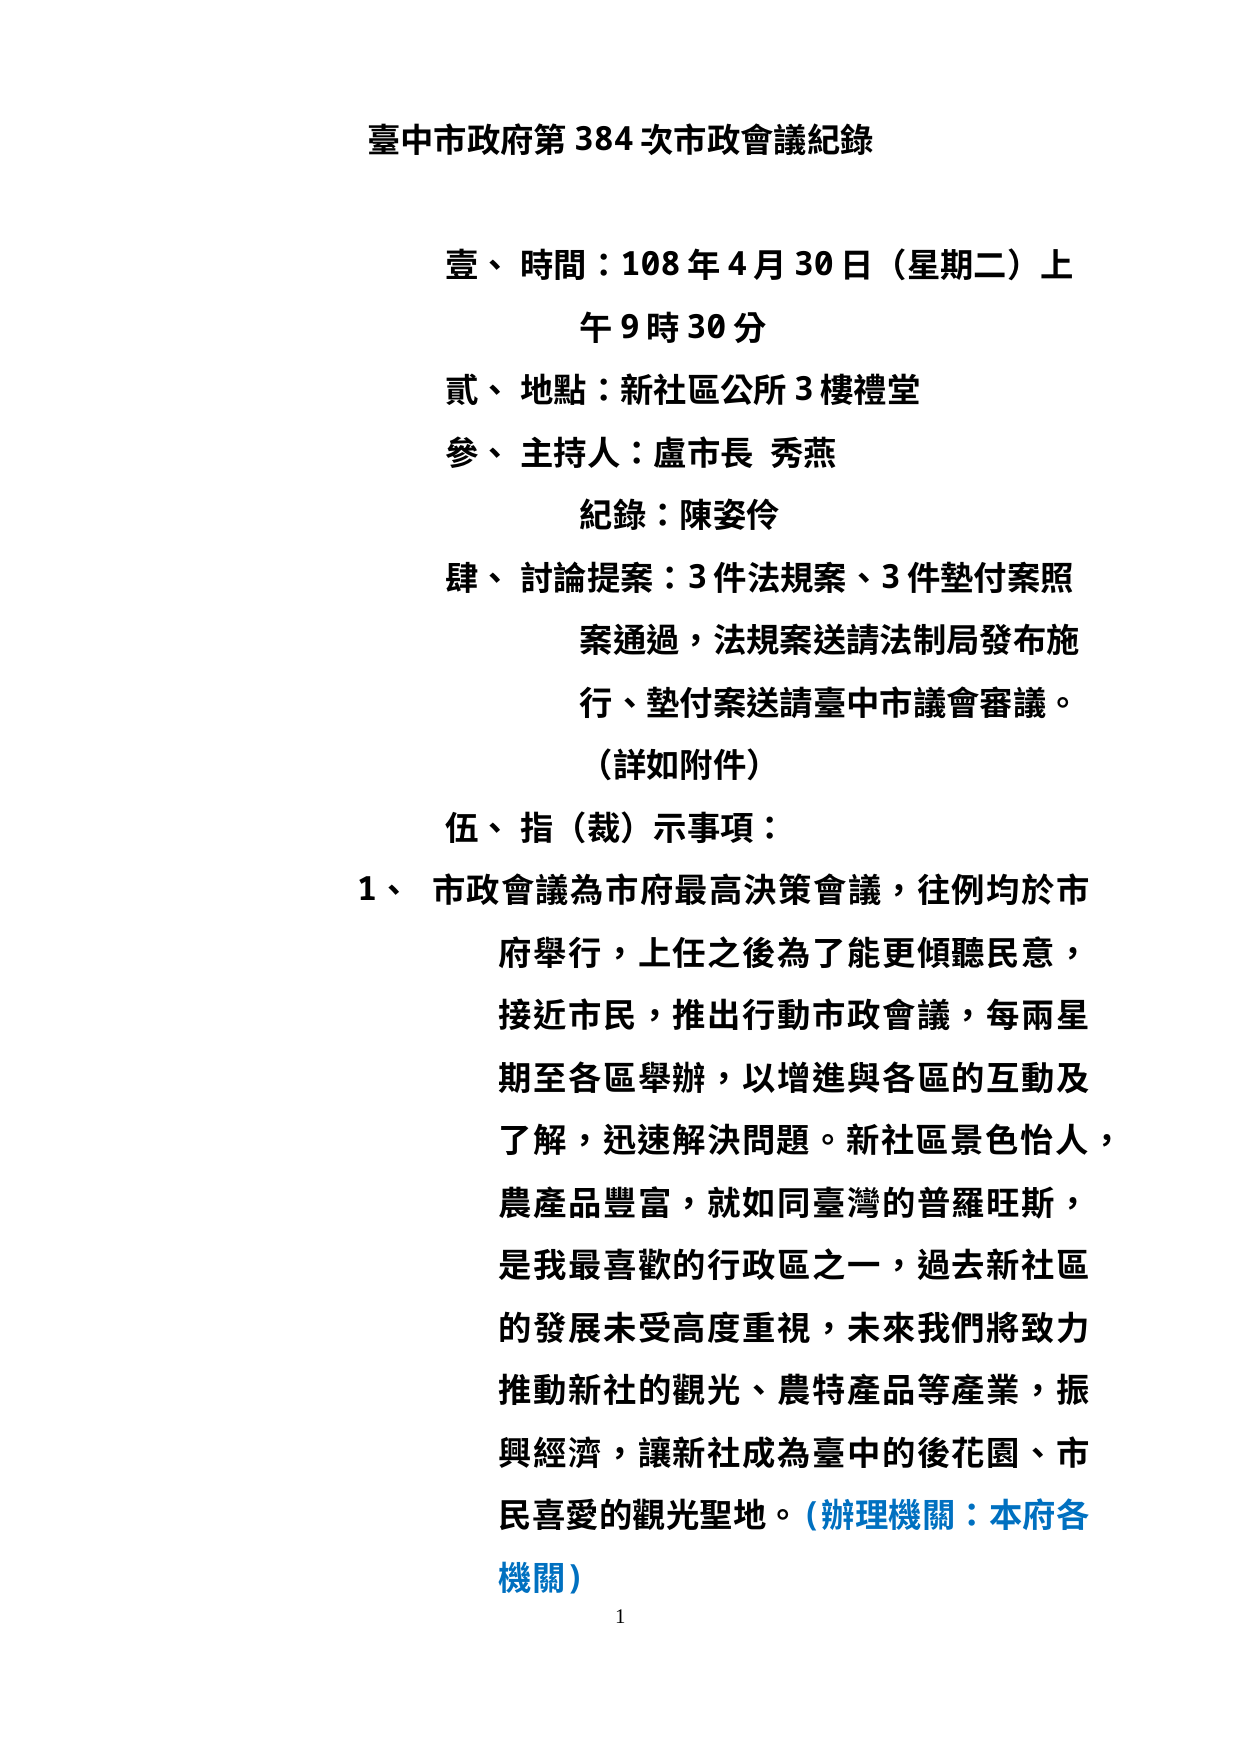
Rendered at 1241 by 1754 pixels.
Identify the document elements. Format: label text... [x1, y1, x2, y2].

list 時間：108年4月30日（星期二）上午9時30分 [445, 221, 1090, 346]
list 地點：新社區公所3樓禮堂 [445, 346, 1090, 409]
list 討論提案：3件法規案、3件墊付案照案通過，法規案送請法制局發布施行、墊付案送請臺中市議會審議。（詳如附件） [445, 534, 1090, 784]
list 指（裁）示事項： [445, 784, 1090, 846]
list 市政會議為市府最高決策會議，往例均於市府舉行，上任之後為了能更傾聽民意，接近市民，推出行動市政會議，每兩星期至各區舉辦，以增進與各區的互動及了解，迅速解決問題。新社區景色怡人，農產品豐富，就如同臺灣的普羅旺斯，是我最喜歡的行政區之一，過去新社區的發展未受高度重視，未來我們將致力推動新社的觀光、農特產品等產業，振興經濟，讓新社成為臺中的後花園、市民喜愛的觀光聖地。(辦理機關：本府各機關) [357, 846, 1090, 1596]
list 主持人：盧市長 秀燕 紀錄：陳姿伶 [445, 409, 1090, 534]
text 臺中市政府第384次市政會議紀錄 [150, 96, 1090, 159]
